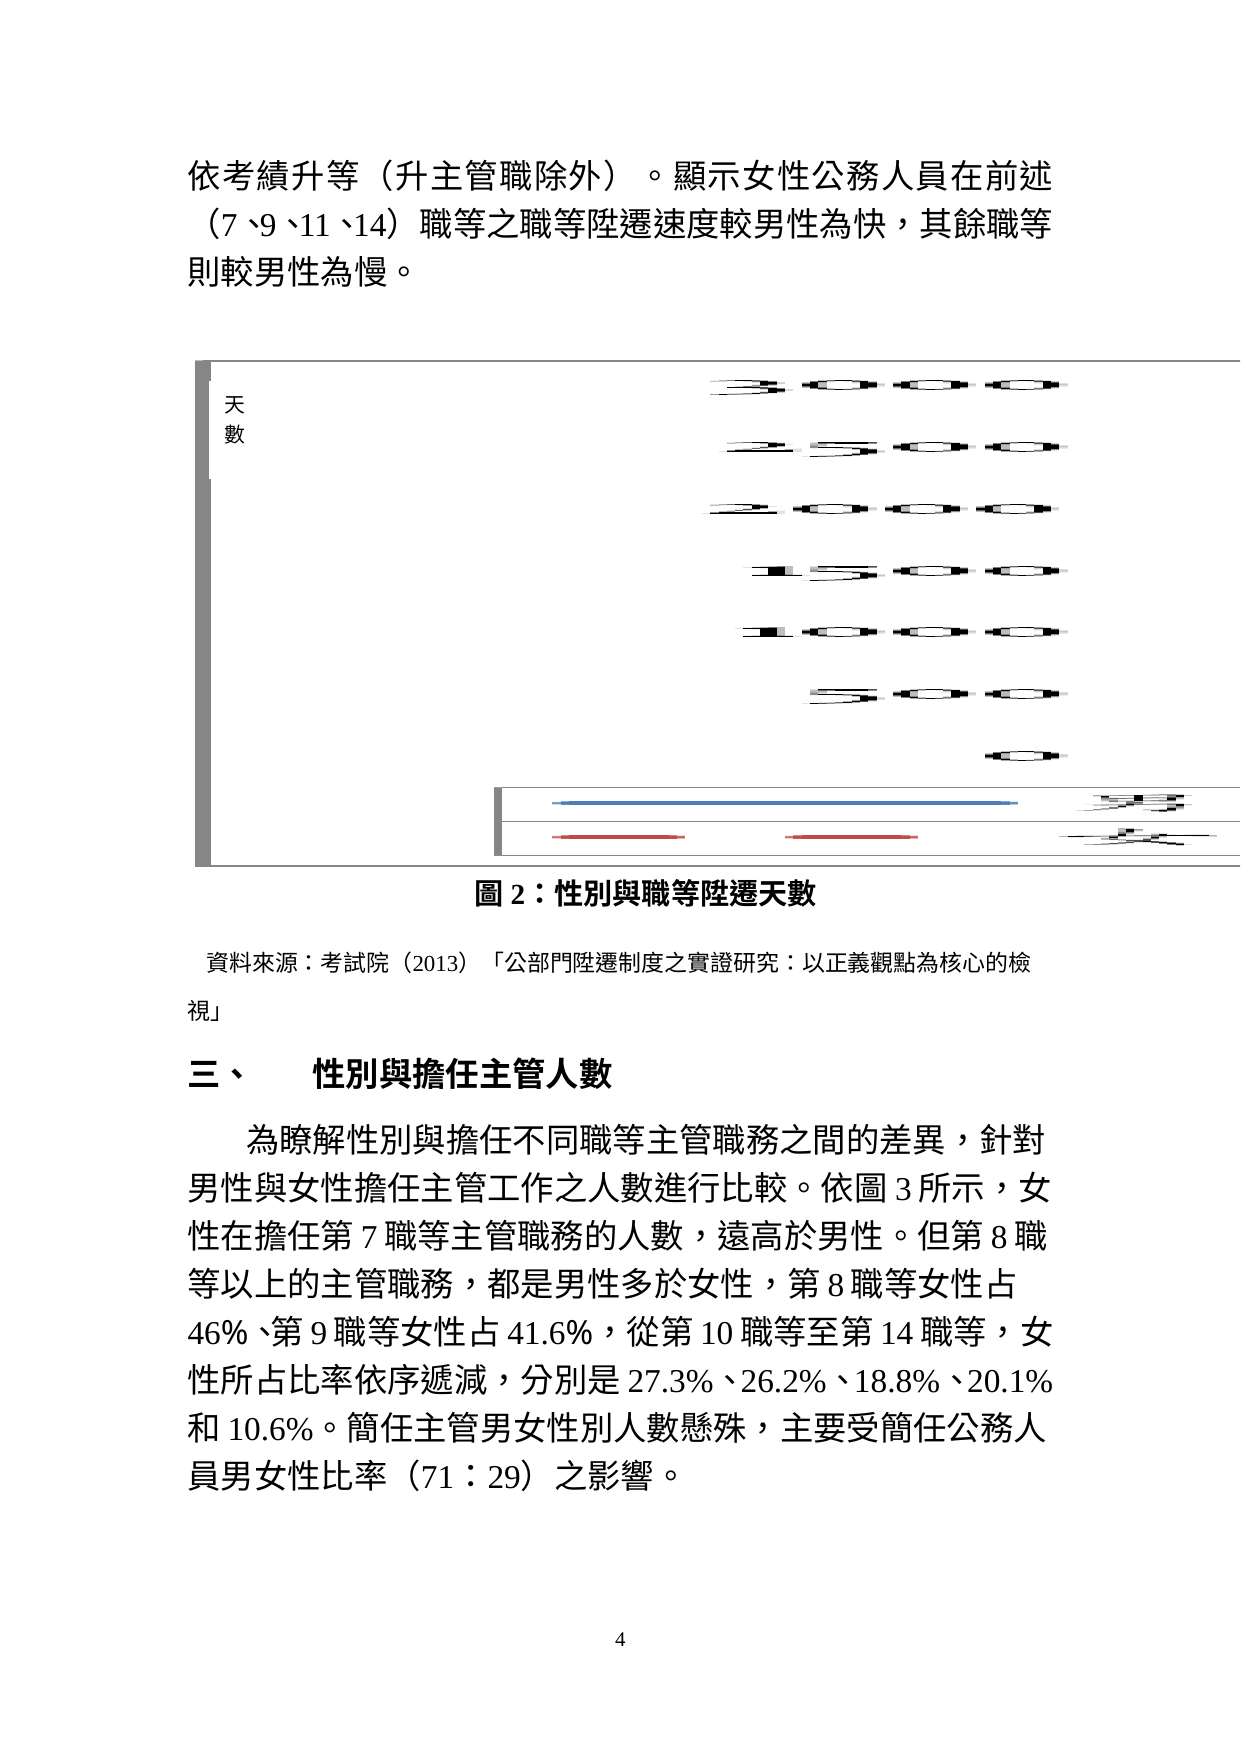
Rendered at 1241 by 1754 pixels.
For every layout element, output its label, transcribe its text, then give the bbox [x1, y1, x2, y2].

text 資料來源：考試院（2013）「公部門陞遷制度之實證研究：以正義觀點為核心的檢視」 [187, 933, 1053, 1029]
text 天 [224, 388, 250, 418]
text 數 [224, 418, 250, 448]
text 圖 2：性別與職等陞遷天數 [187, 867, 1053, 914]
text 為瞭解性別與擔任不同職等主管職務之間的差異，針對男性與女性擔任主管工作之人數進行比較。依圖 3所示，女性在擔任第7職等主管職務的人數，遠高於男性。但第8職等以上的主管職務，都是男性多於女性，第8職等女性占46%、第9職等女性占41.6%，從第10職等至第14職等，女性所占比率依序遞減，分別是27.3%、26.2%、18.8%、20.1%和10.6%。簡任主管男女性別人數懸殊，主要受簡任公務人員男女性比率（71：29）之影響。 [187, 1114, 1053, 1498]
picture [187, 360, 1241, 867]
list 性別與擔任主管人數 [187, 1048, 1053, 1096]
text 依考績升等（升主管職除外）。顯示女性公務人員在前述（7、9、11、14）職等之職等陞遷速度較男性為快，其餘職等則較男性為慢。 [187, 150, 1053, 294]
